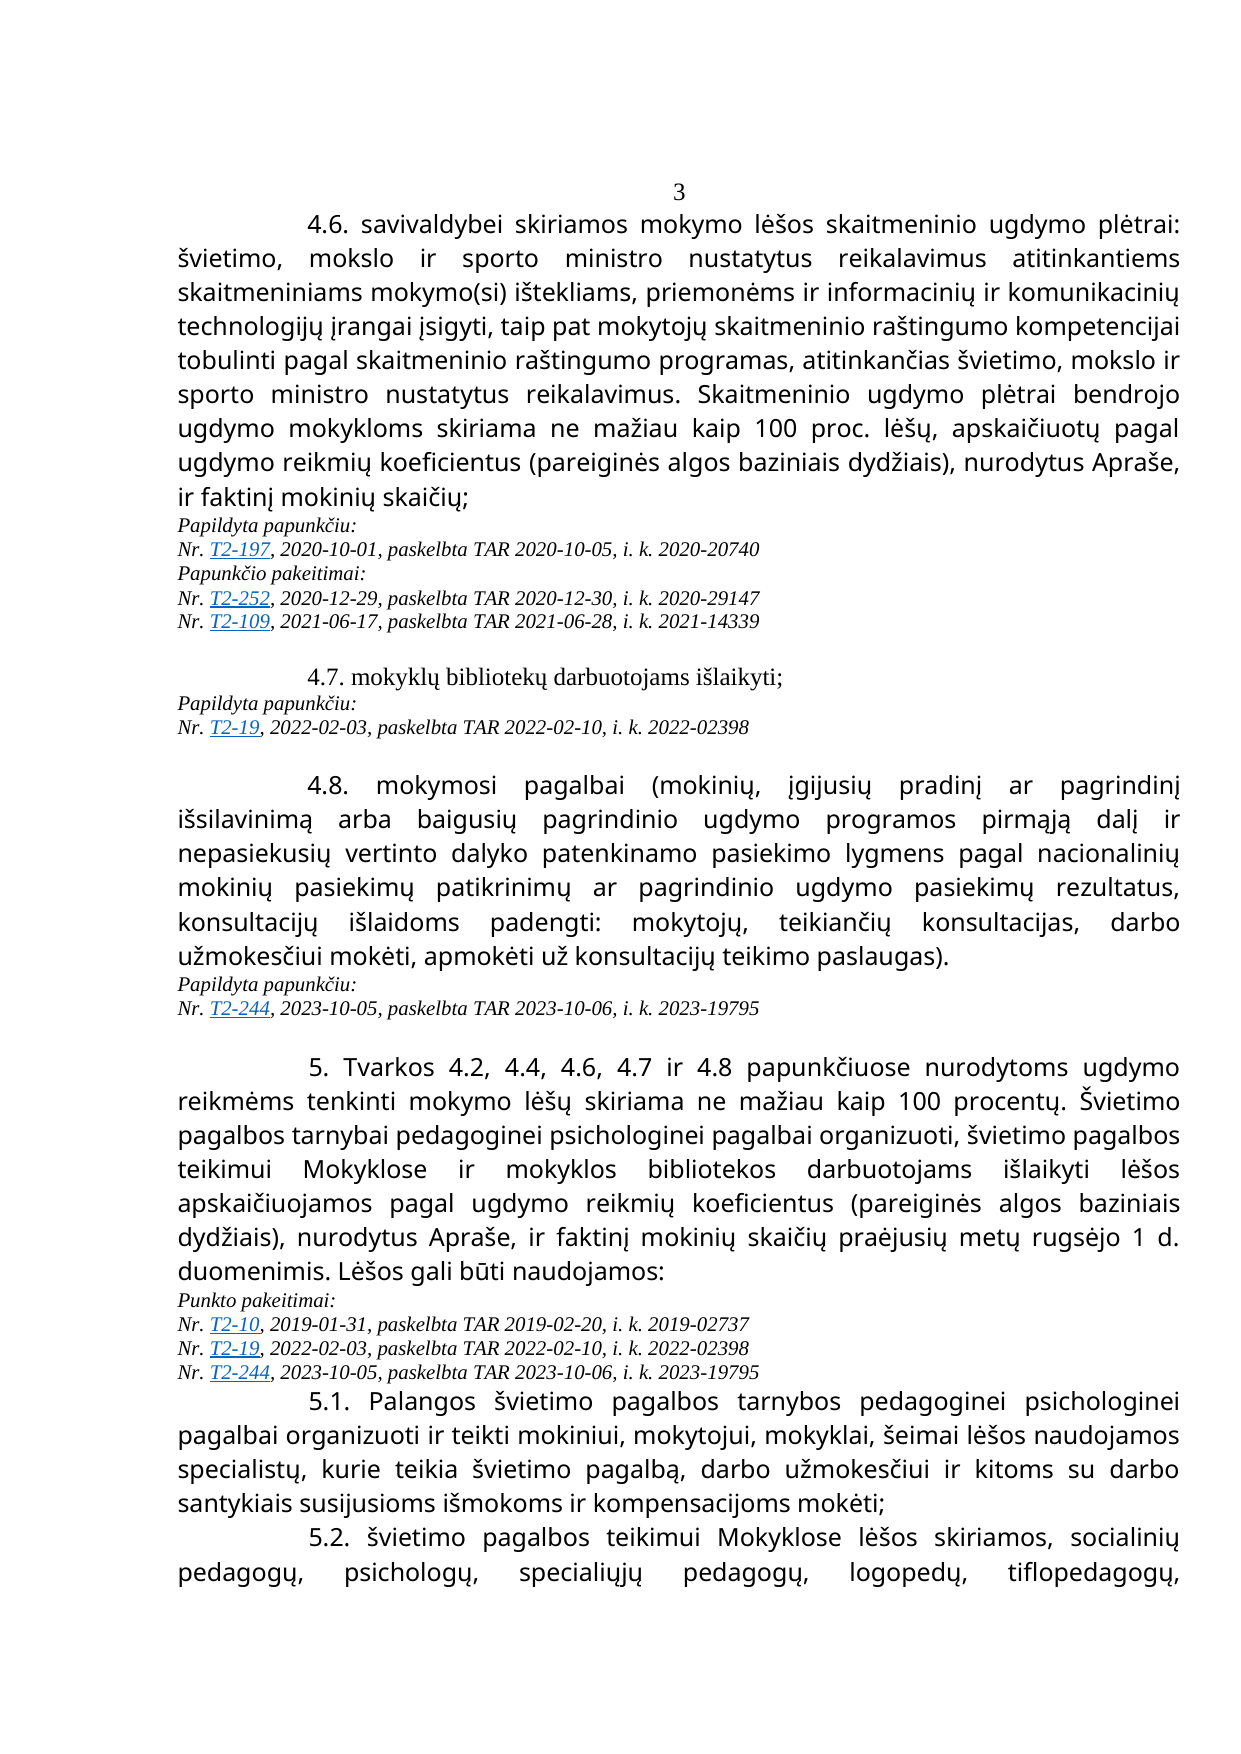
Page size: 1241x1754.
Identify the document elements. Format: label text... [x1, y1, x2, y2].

text 5.1. Palangos švietimo pagalbos tarnybos pedagoginei psichologinei pagalbai organizuoti ir teikti mokiniui, mokytojui, mokyklai, šeimai lėšos naudojamos specialistų, kurie teikia švietimo pagalbą, darbo užmokesčiui ir kitoms su darbo santykiais susijusioms išmokoms ir kompensacijoms mokėti; [177, 1384, 1181, 1520]
text Papildyta papunkčiu: [177, 691, 1181, 715]
text Nr. T2-19, 2022-02-03, paskelbta TAR 2022-02-10, i. k. 2022-02398 [177, 715, 1181, 739]
text 4.8. mokymosi pagalbai (mokinių, įgijusių pradinį ar pagrindinį išsilavinimą arba baigusių pagrindinio ugdymo programos pirmąją dalį ir nepasiekusių vertinto dalyko patenkinamo pasiekimo lygmens pagal nacionalinių mokinių pasiekimų patikrinimų ar pagrindinio ugdymo pasiekimų rezultatus, konsultacijų išlaidoms padengti: mokytojų, teikiančių konsultacijas, darbo užmokesčiui mokėti, apmokėti už konsultacijų teikimo paslaugas). [177, 768, 1181, 972]
text Papildyta papunkčiu: [177, 513, 1181, 537]
text Papunkčio pakeitimai: [177, 561, 1181, 585]
text Nr. T2-244, 2023-10-05, paskelbta TAR 2023-10-06, i. k. 2023-19795 [177, 996, 1181, 1020]
text 4.7. mokyklų bibliotekų darbuotojams išlaikyti; [177, 662, 1181, 691]
text Nr. T2-252, 2020-12-29, paskelbta TAR 2020-12-30, i. k. 2020-29147 [177, 585, 1181, 609]
text Papildyta papunkčiu: [177, 972, 1181, 996]
text Nr. T2-197, 2020-10-01, paskelbta TAR 2020-10-05, i. k. 2020-20740 [177, 537, 1181, 561]
text Nr. T2-244, 2023-10-05, paskelbta TAR 2023-10-06, i. k. 2023-19795 [177, 1360, 1181, 1384]
text 4.6. savivaldybei skiriamos mokymo lėšos skaitmeninio ugdymo plėtrai: švietimo, mokslo ir sporto ministro nustatytus reikalavimus atitinkantiems skaitmeniniams mokymo(si) ištekliams, priemonėms ir informacinių ir komunikacinių technologijų įrangai įsigyti, taip pat mokytojų skaitmeninio raštingumo kompetencijai tobulinti pagal skaitmeninio raštingumo programas, atitinkančias švietimo, mokslo ir sporto ministro nustatytus reikalavimus. Skaitmeninio ugdymo plėtrai bendrojo ugdymo mokykloms skiriama ne mažiau kaip 100 proc. lėšų, apskaičiuotų pagal ugdymo reikmių koeficientus (pareiginės algos baziniais dydžiais), nurodytus Apraše, ir faktinį mokinių skaičių; [177, 207, 1181, 513]
text Nr. T2-19, 2022-02-03, paskelbta TAR 2022-02-10, i. k. 2022-02398 [177, 1336, 1181, 1360]
text 5.2. švietimo pagalbos teikimui Mokyklose lėšos skiriamos, socialinių pedagogų, psichologų, specialiųjų pedagogų, logopedų, tiflopedagogų, [177, 1520, 1181, 1588]
text 5. Tvarkos 4.2, 4.4, 4.6, 4.7 ir 4.8 papunkčiuose nurodytoms ugdymo reikmėms tenkinti mokymo lėšų skiriama ne mažiau kaip 100 procentų. Švietimo pagalbos tarnybai pedagoginei psichologinei pagalbai organizuoti, švietimo pagalbos teikimui Mokyklose ir mokyklos bibliotekos darbuotojams išlaikyti lėšos apskaičiuojamos pagal ugdymo reikmių koeficientus (pareiginės algos baziniais dydžiais), nurodytus Apraše, ir faktinį mokinių skaičių praėjusių metų rugsėjo 1 d. duomenimis. Lėšos gali būti naudojamos: [177, 1049, 1181, 1288]
text Nr. T2-109, 2021-06-17, paskelbta TAR 2021-06-28, i. k. 2021-14339 [177, 609, 1181, 633]
text Punkto pakeitimai: [177, 1288, 1181, 1312]
text Nr. T2-10, 2019-01-31, paskelbta TAR 2019-02-20, i. k. 2019-02737 [177, 1312, 1181, 1336]
